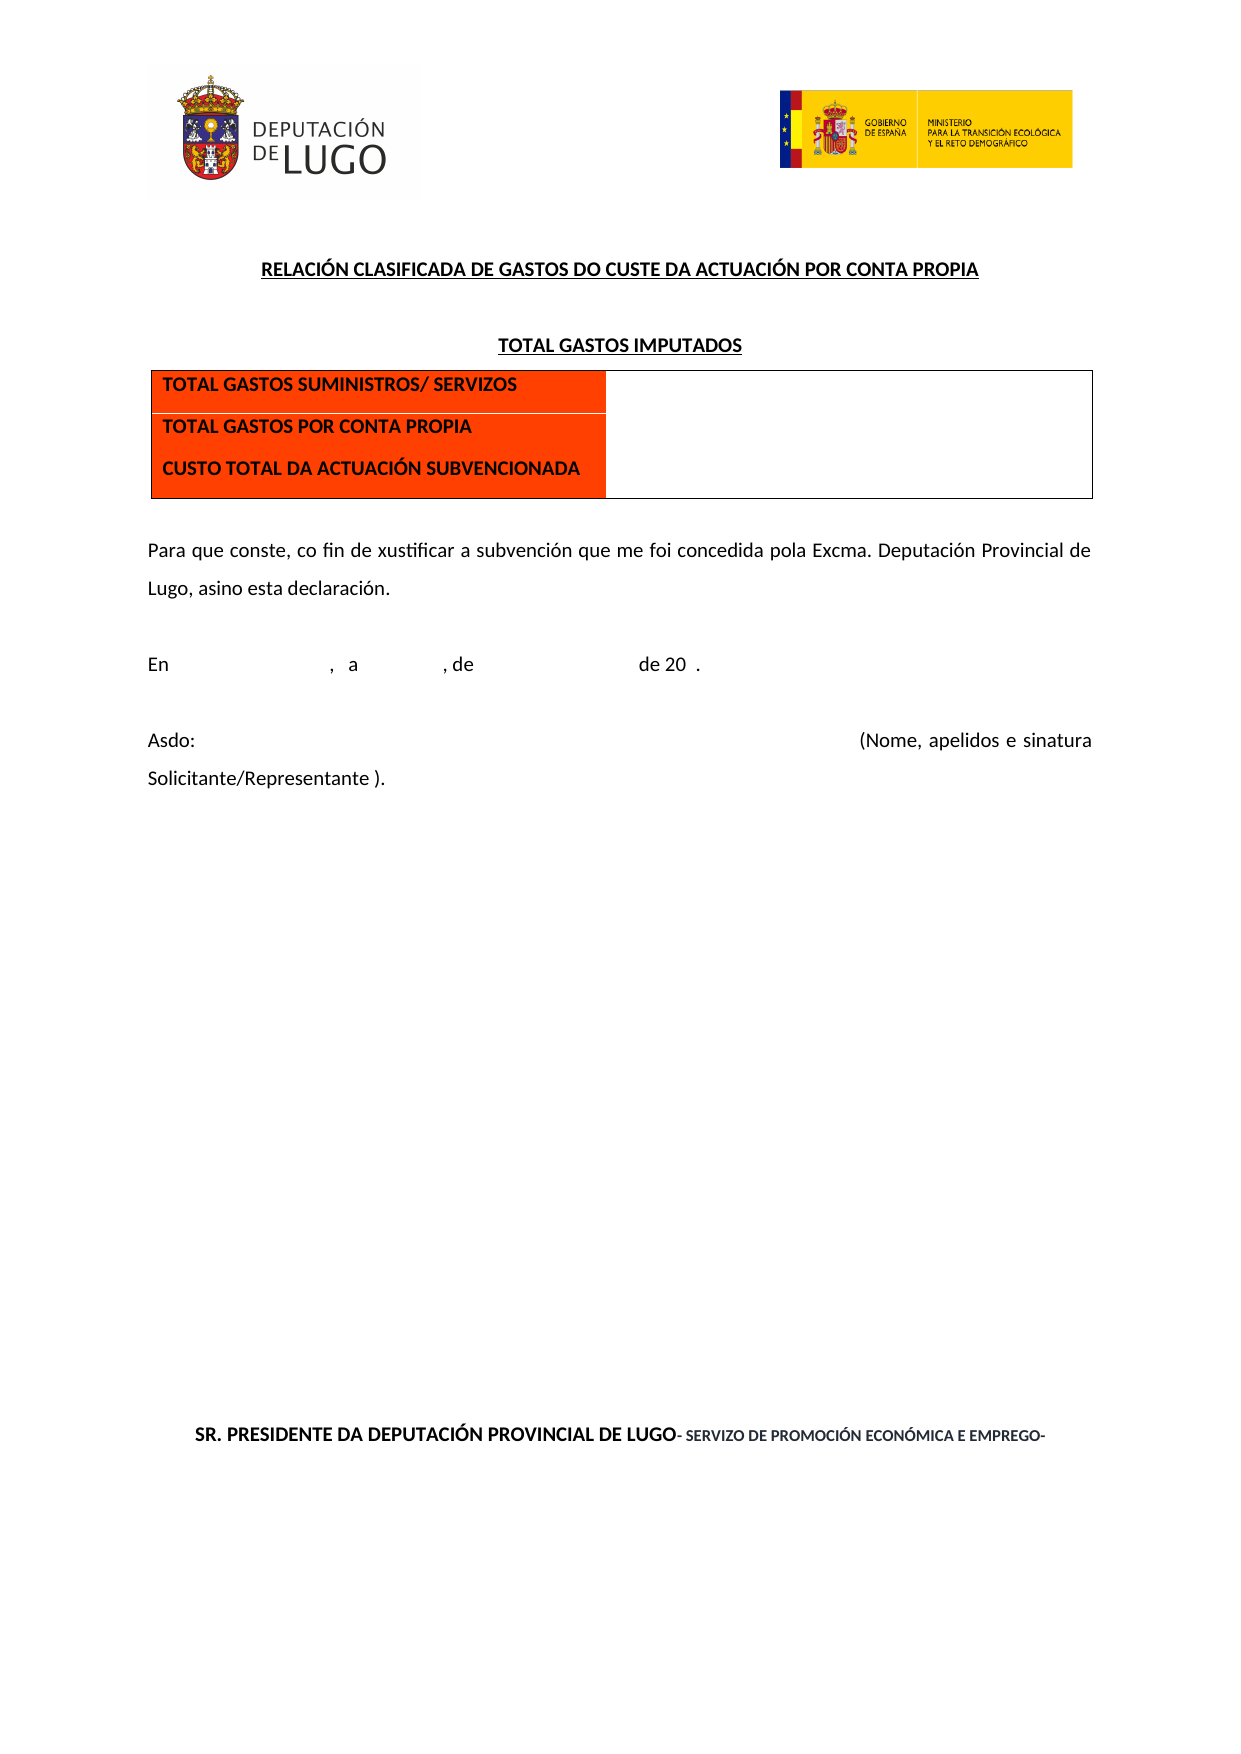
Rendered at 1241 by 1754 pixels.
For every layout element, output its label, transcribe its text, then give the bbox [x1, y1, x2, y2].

table_cell CUSTO TOTAL DA ACTUACIÓN SUBVENCIONADA [152, 456, 606, 498]
text RELACIÓN CLASIFICADA DE GASTOS DO CUSTE DA ACTUACIÓN POR CONTA PROPIA [148, 256, 1092, 281]
table_cell [606, 414, 1092, 456]
text TOTAL GASTOS IMPUTADOS [148, 332, 1092, 358]
table_header TOTAL GASTOS SUMINISTROS/ SERVIZOS [152, 371, 606, 413]
table_header [606, 371, 1092, 413]
text En , a , de de 20 . [148, 651, 1092, 677]
text Para que conste, co fin de xustificar a subvención que me foi concedida pola Excma. Deputación Provincial de Lugo, asino esta declaración. [148, 537, 1092, 600]
picture [778, 89, 1073, 170]
text SR. PRESIDENTE DA DEPUTACIÓN PROVINCIAL DE LUGO- SERVIZO DE PROMOCIÓN ECONÓMICA E EMPREGO- [148, 1421, 1092, 1447]
table_cell [606, 456, 1092, 498]
table_cell TOTAL GASTOS POR CONTA PROPIA [152, 414, 606, 456]
picture [147, 65, 422, 200]
text Asdo: (Nome, apelidos e sinatura Solicitante/Representante ). [148, 727, 1092, 791]
